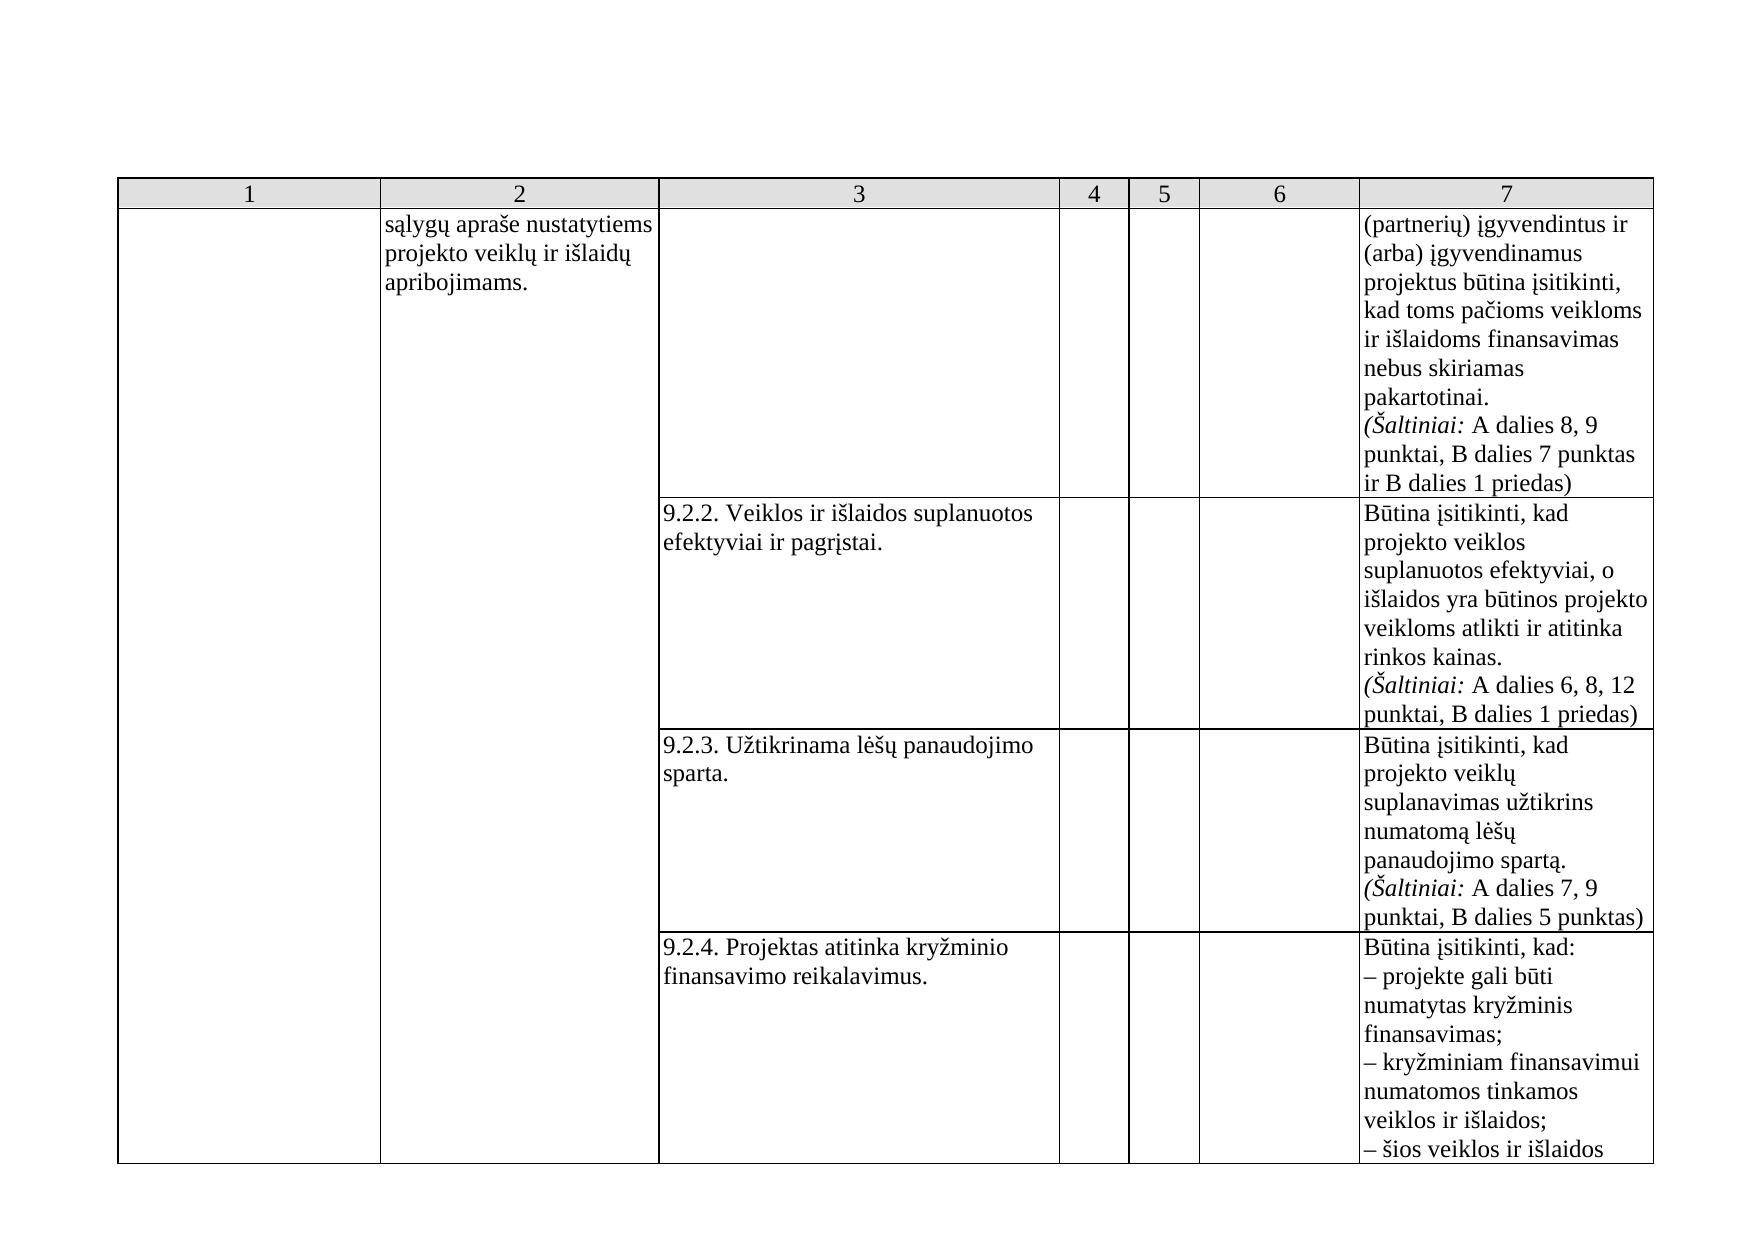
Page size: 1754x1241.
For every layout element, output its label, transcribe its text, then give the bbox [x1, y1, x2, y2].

table_cell 9.2.2. Veiklos ir išlaidos suplanuotos efektyviai ir pagrįstai. [660, 498, 1059, 728]
table_cell [1130, 933, 1199, 1162]
table_cell [1060, 498, 1128, 728]
table_cell [1130, 498, 1199, 728]
table_header 3 [660, 179, 1059, 207]
table_cell [1060, 209, 1128, 497]
table_cell [1060, 730, 1128, 931]
table_header 4 [1060, 179, 1128, 207]
table_cell [1200, 933, 1359, 1162]
table_header 2 [381, 179, 658, 207]
table_header 6 [1200, 179, 1359, 207]
table_cell [1200, 498, 1359, 728]
table_header 7 [1360, 179, 1653, 207]
table_cell 9.2.4. Projektas atitinka kryžminio finansavimo reikalavimus. [660, 933, 1059, 1162]
table_cell Būtina įsitikinti, kad projekto veiklų suplanavimas užtikrins numatomą lėšų panaudojimo spartą. (Šaltiniai: A dalies 7, 9 punktai, B dalies 5 punktas) [1360, 730, 1653, 931]
table_header 1 [119, 179, 380, 207]
table_cell [1060, 933, 1128, 1162]
table_cell (partnerių) įgyvendintus ir (arba) įgyvendinamus projektus būtina įsitikinti, kad toms pačioms veikloms ir išlaidoms finansavimas nebus skiriamas pakartotinai. (Šaltiniai: A dalies 8, 9 punktai, B dalies 7 punktas ir B dalies 1 priedas) [1360, 209, 1653, 497]
table_cell [1200, 209, 1359, 497]
table_cell 9.2.3. Užtikrinama lėšų panaudojimo sparta. [660, 730, 1059, 931]
table_cell [119, 209, 380, 1162]
table_cell [1200, 730, 1359, 931]
table_header 5 [1130, 179, 1199, 207]
table_cell [1130, 209, 1199, 497]
table_cell Būtina įsitikinti, kad: – projekte gali būti numatytas kryžminis finansavimas; – kryžminiam finansavimui numatomos tinkamos veiklos ir išlaidos; – šios veiklos ir išlaidos [1360, 933, 1653, 1162]
table_cell [660, 209, 1059, 497]
table_cell sąlygų apraše nustatytiems projekto veiklų ir išlaidų apribojimams. [381, 209, 658, 1162]
table_cell Būtina įsitikinti, kad projekto veiklos suplanuotos efektyviai, o išlaidos yra būtinos projekto veikloms atlikti ir atitinka rinkos kainas. (Šaltiniai: A dalies 6, 8, 12 punktai, B dalies 1 priedas) [1360, 498, 1653, 728]
table_cell [1130, 730, 1199, 931]
